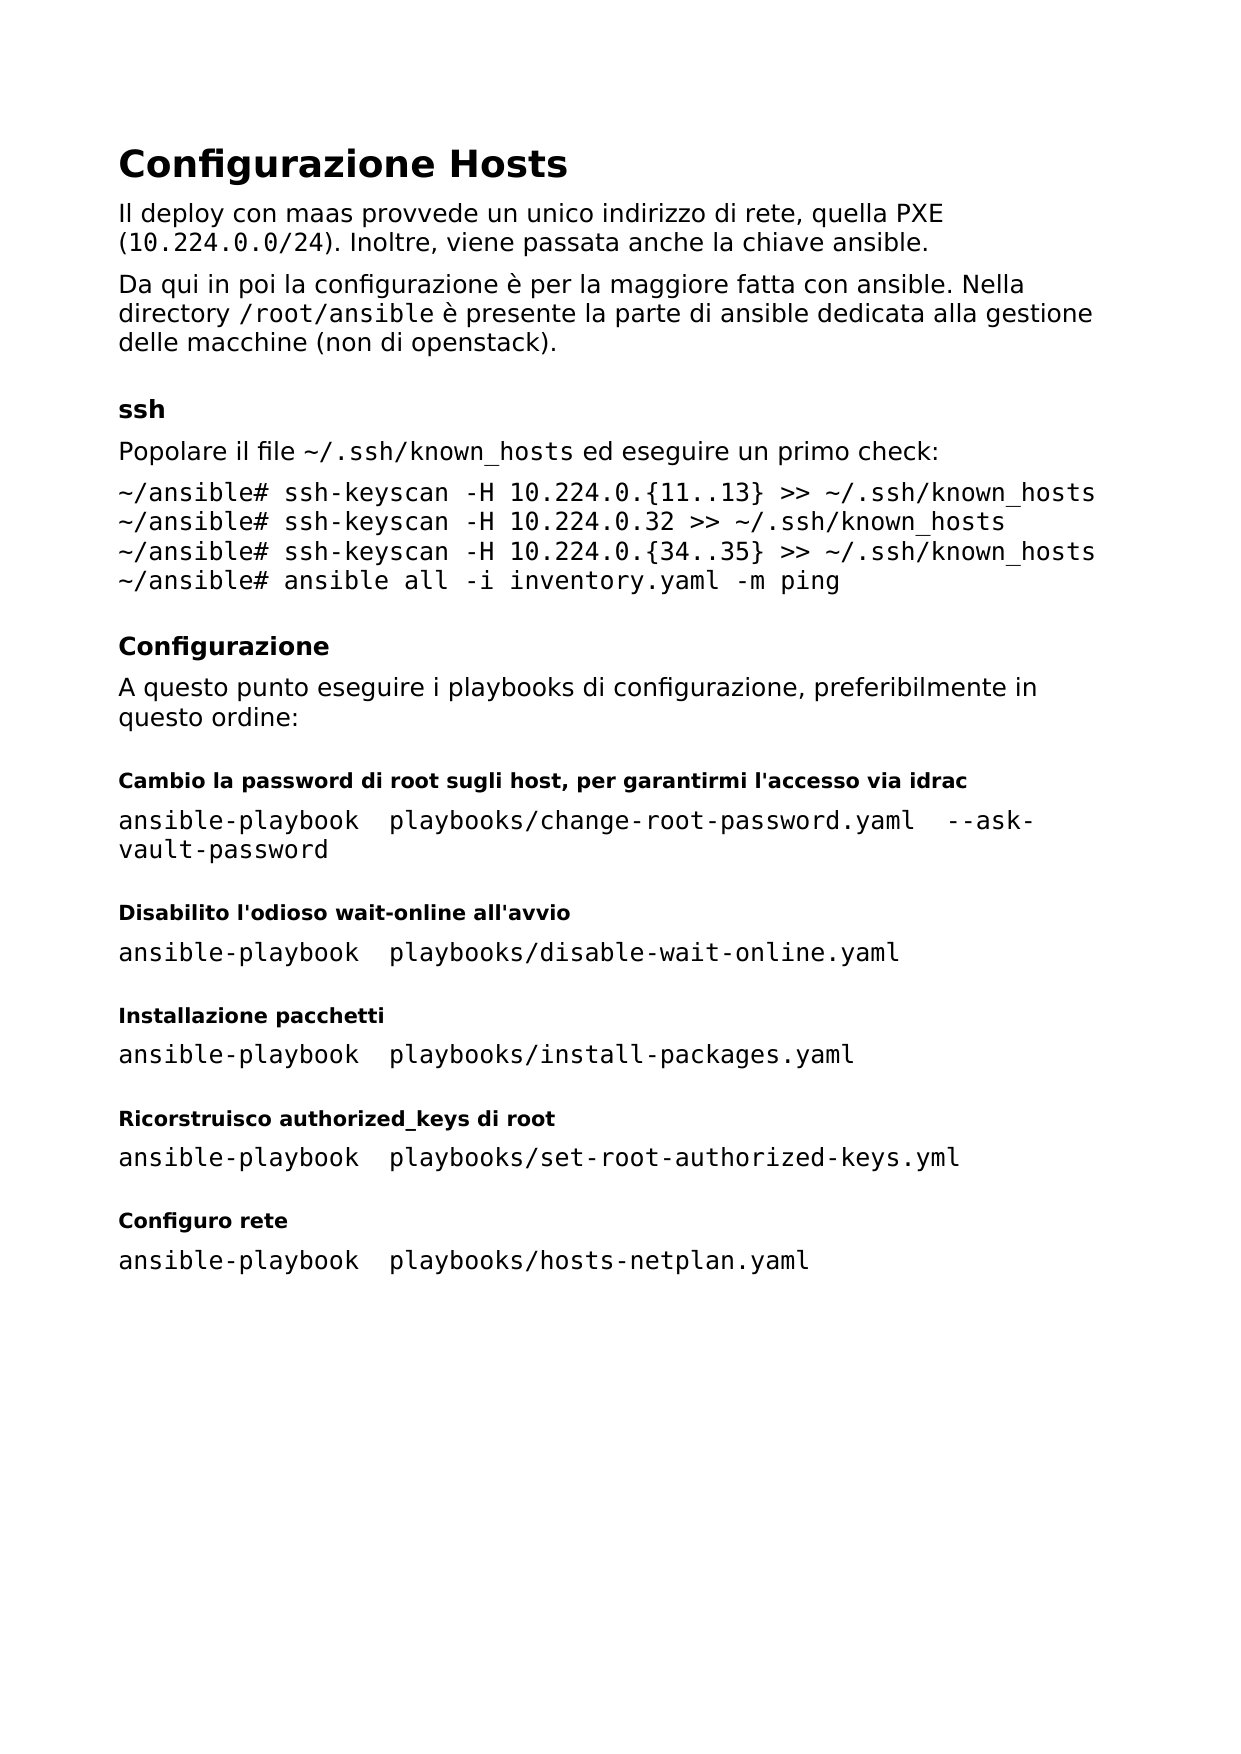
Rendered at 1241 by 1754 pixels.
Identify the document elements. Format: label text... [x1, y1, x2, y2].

text A questo punto eseguire i playbooks di configurazione, preferibilmente in questo ordine: [118, 673, 1122, 732]
text Popolare il file ~/.ssh/known_hosts ed eseguire un primo check: [118, 437, 1122, 466]
text ansible-playbook playbooks/set-root-authorized-keys.yml [118, 1143, 1122, 1173]
subtitle Cambio la password di root sugli host, per garantirmi l'accesso via idrac [118, 769, 1122, 794]
subtitle Ricorstruisco authorized_keys di root [118, 1107, 1122, 1131]
subtitle Configurazione Hosts [118, 143, 1122, 187]
subtitle Configurazione [118, 632, 1122, 661]
subtitle ssh [118, 395, 1122, 424]
text Da qui in poi la configurazione è per la maggiore fatta con ansible. Nella directory /root/ansible è presente la parte di ansible dedicata alla gestione delle macchine (non di openstack). [118, 270, 1122, 358]
text ansible-playbook playbooks/change-root-password.yaml --ask-vault-password [118, 806, 1122, 864]
text ansible-playbook playbooks/hosts-netplan.yaml [118, 1246, 1122, 1275]
text ansible-playbook playbooks/install-packages.yaml [118, 1041, 1122, 1070]
text Il deploy con maas provvede un unico indirizzo di rete, quella PXE (10.224.0.0/24). Inoltre, viene passata anche la chiave ansible. [118, 199, 1122, 258]
text ~/ansible# ssh-keyscan -H 10.224.0.{11..13} >> ~/.ssh/known_hosts ~/ansible# ssh-keyscan -H 10.224.0.32 >> ~/.ssh/known_hosts ~/ansible# ssh-keyscan -H 10.224.0.{34..35} >> ~/.ssh/known_hosts ~/ansible# ansible all -i inventory.yaml -m ping [118, 478, 1122, 595]
subtitle Configuro rete [118, 1209, 1122, 1234]
subtitle Disabilito l'odioso wait-online all'avvio [118, 901, 1122, 926]
subtitle Installazione pacchetti [118, 1004, 1122, 1028]
text ansible-playbook playbooks/disable-wait-online.yaml [118, 938, 1122, 967]
